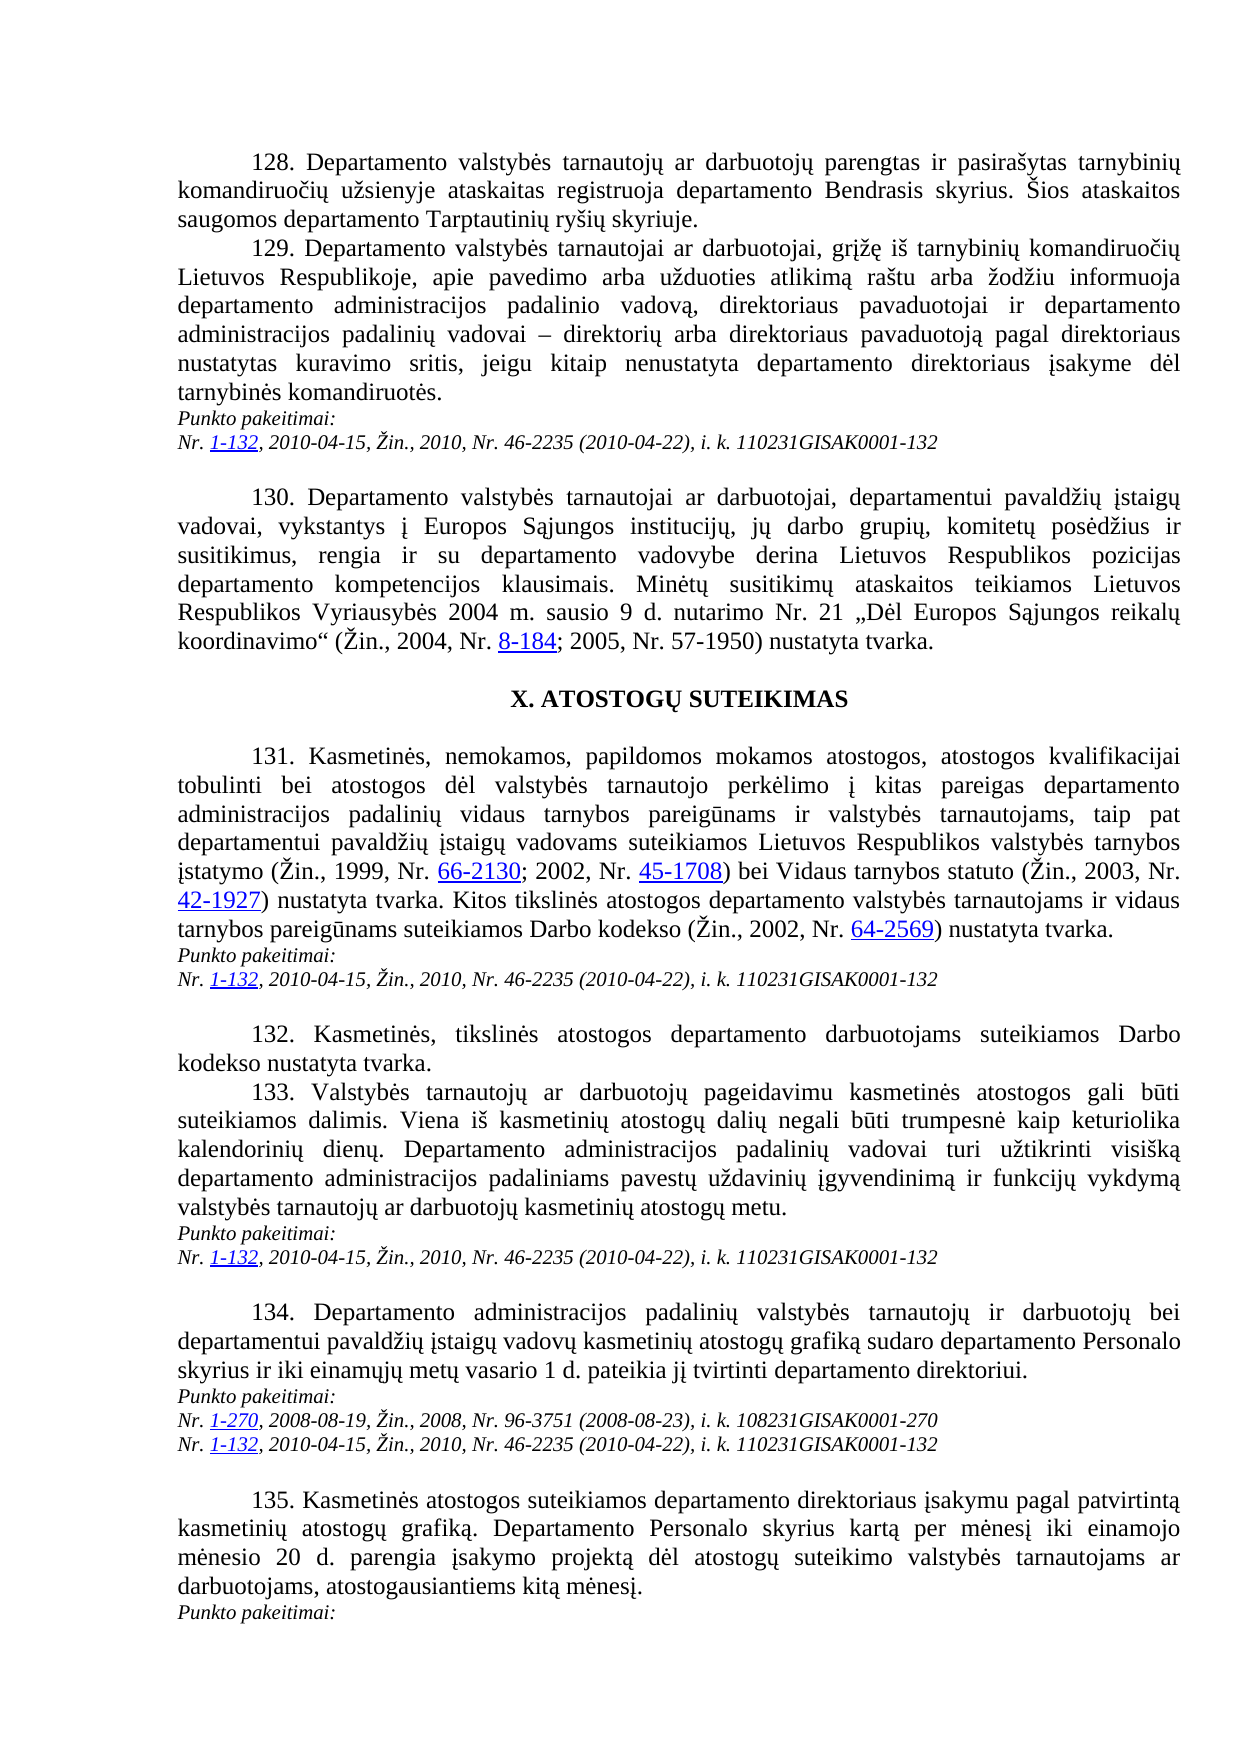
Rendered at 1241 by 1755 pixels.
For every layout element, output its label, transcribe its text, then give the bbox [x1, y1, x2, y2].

text 131. Kasmetinės, nemokamos, papildomos mokamos atostogos, atostogos kvalifikacijai tobulinti bei atostogos dėl valstybės tarnautojo perkėlimo į kitas pareigas departamento administracijos padalinių vidaus tarnybos pareigūnams ir valstybės tarnautojams, taip pat departamentui pavaldžių įstaigų vadovams suteikiamos Lietuvos Respublikos valstybės tarnybos įstatymo (Žin., 1999, Nr. 66-2130; 2002, Nr. 45-1708) bei Vidaus tarnybos statuto (Žin., 2003, Nr. 42-1927) nustatyta tvarka. Kitos tikslinės atostogos departamento valstybės tarnautojams ir vidaus tarnybos pareigūnams suteikiamos Darbo kodekso (Žin., 2002, Nr. 64-2569) nustatyta tvarka. [177, 741, 1181, 942]
text 130. Departamento valstybės tarnautojai ar darbuotojai, departamentui pavaldžių įstaigų vadovai, vykstantys į Europos Sąjungos institucijų, jų darbo grupių, komitetų posėdžius ir susitikimus, rengia ir su departamento vadovybe derina Lietuvos Respublikos pozicijas departamento kompetencijos klausimais. Minėtų susitikimų ataskaitos teikiamos Lietuvos Respublikos Vyriausybės 2004 m. sausio 9 d. nutarimo Nr. 21 „Dėl Europos Sąjungos reikalų koordinavimo“ (Žin., 2004, Nr. 8-184; 2005, Nr. 57-1950) nustatyta tvarka. [177, 482, 1181, 655]
text Nr. 1-132, 2010-04-15, Žin., 2010, Nr. 46-2235 (2010-04-22), i. k. 110231GISAK0001-132 [177, 1432, 1181, 1456]
text 129. Departamento valstybės tarnautojai ar darbuotojai, grįžę iš tarnybinių komandiruočių Lietuvos Respublikoje, apie pavedimo arba užduoties atlikimą raštu arba žodžiu informuoja departamento administracijos padalinio vadovą, direktoriaus pavaduotojai ir departamento administracijos padalinių vadovai – direktorių arba direktoriaus pavaduotoją pagal direktoriaus nustatytas kuravimo sritis, jeigu kitaip nenustatyta departamento direktoriaus įsakyme dėl tarnybinės komandiruotės. [177, 233, 1181, 406]
text Nr. 1-132, 2010-04-15, Žin., 2010, Nr. 46-2235 (2010-04-22), i. k. 110231GISAK0001-132 [177, 430, 1181, 454]
text Nr. 1-132, 2010-04-15, Žin., 2010, Nr. 46-2235 (2010-04-22), i. k. 110231GISAK0001-132 [177, 1245, 1181, 1269]
text 135. Kasmetinės atostogos suteikiamos departamento direktoriaus įsakymu pagal patvirtintą kasmetinių atostogų grafiką. Departamento Personalo skyrius kartą per mėnesį iki einamojo mėnesio 20 d. parengia įsakymo projektą dėl atostogų suteikimo valstybės tarnautojams ar darbuotojams, atostogausiantiems kitą mėnesį. [177, 1485, 1181, 1600]
text Punkto pakeitimai: [177, 1600, 1181, 1624]
text 128. Departamento valstybės tarnautojų ar darbuotojų parengtas ir pasirašytas tarnybinių komandiruočių užsienyje ataskaitas registruoja departamento Bendrasis skyrius. Šios ataskaitos saugomos departamento Tarptautinių ryšių skyriuje. [177, 147, 1181, 233]
text Punkto pakeitimai: [177, 942, 1181, 967]
text Nr. 1-132, 2010-04-15, Žin., 2010, Nr. 46-2235 (2010-04-22), i. k. 110231GISAK0001-132 [177, 967, 1181, 991]
text 132. Kasmetinės, tikslinės atostogos departamento darbuotojams suteikiamos Darbo kodekso nustatyta tvarka. [177, 1019, 1181, 1077]
text Punkto pakeitimai: [177, 1384, 1181, 1408]
text 133. Valstybės tarnautojų ar darbuotojų pageidavimu kasmetinės atostogos gali būti suteikiamos dalimis. Viena iš kasmetinių atostogų dalių negali būti trumpesnė kaip keturiolika kalendorinių dienų. Departamento administracijos padalinių vadovai turi užtikrinti visišką departamento administracijos padaliniams pavestų uždavinių įgyvendinimą ir funkcijų vykdymą valstybės tarnautojų ar darbuotojų kasmetinių atostogų metu. [177, 1077, 1181, 1221]
text 134. Departamento administracijos padalinių valstybės tarnautojų ir darbuotojų bei departamentui pavaldžių įstaigų vadovų kasmetinių atostogų grafiką sudaro departamento Personalo skyrius ir iki einamųjų metų vasario 1 d. pateikia jį tvirtinti departamento direktoriui. [177, 1297, 1181, 1384]
text Nr. 1-270, 2008-08-19, Žin., 2008, Nr. 96-3751 (2008-08-23), i. k. 108231GISAK0001-270 [177, 1408, 1181, 1432]
text Punkto pakeitimai: [177, 406, 1181, 430]
text X. ATOSTOGŲ SUTEIKIMAs [177, 684, 1181, 712]
text Punkto pakeitimai: [177, 1221, 1181, 1245]
